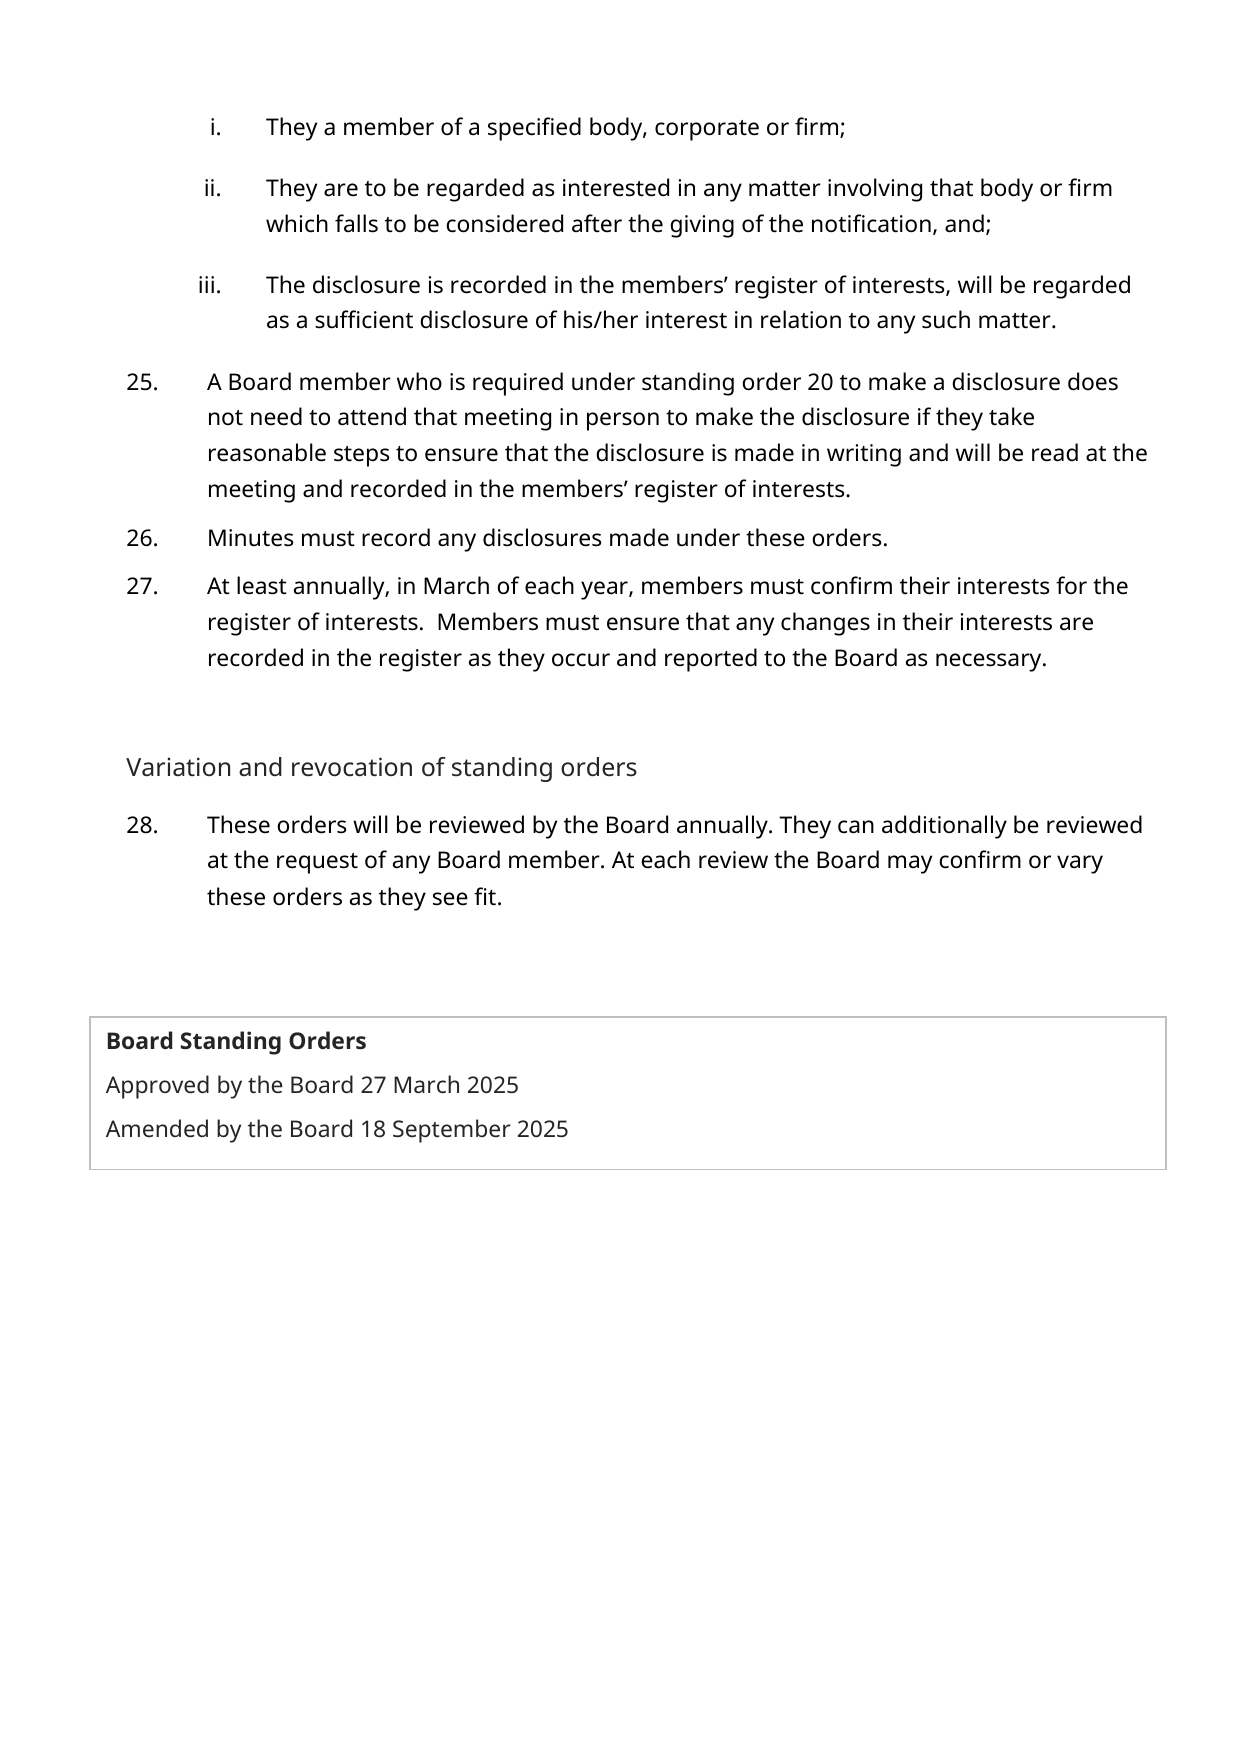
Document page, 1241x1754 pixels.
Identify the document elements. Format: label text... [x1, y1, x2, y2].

list They are to be regarded as interested in any matter involving that body or firm which falls to be considered after the giving of the notification, and; [222, 172, 1152, 239]
subtitle Variation and revocation of standing orders [89, 749, 1152, 783]
list These orders will be reviewed by the Board annually. They can additionally be reviewed at the request of any Board member. At each review the Board may confirm or vary these orders as they see fit. [126, 808, 1152, 912]
list A Board member who is required under standing order 20 to make a disclosure does not need to attend that meeting in person to make the disclosure if they take reasonable steps to ensure that the disclosure is made in writing and will be read at the meeting and recorded in the members’ register of interests. [126, 365, 1152, 504]
text Approved by the Board 27 March 2025 [106, 1069, 1150, 1100]
list They a member of a specified body, corporate or firm; [222, 111, 1152, 142]
text Amended by the Board 18 September 2025 [106, 1113, 1150, 1144]
list Minutes must record any disclosures made under these orders. [126, 522, 1152, 553]
text Board Standing Orders [106, 1025, 1150, 1056]
list The disclosure is recorded in the members’ register of interests, will be regarded as a sufficient disclosure of his/her interest in relation to any such matter. [222, 268, 1152, 336]
list At least annually, in March of each year, members must confirm their interests for the register of interests. Members must ensure that any changes in their interests are recorded in the register as they occur and reported to the Board as necessary. [126, 570, 1152, 673]
